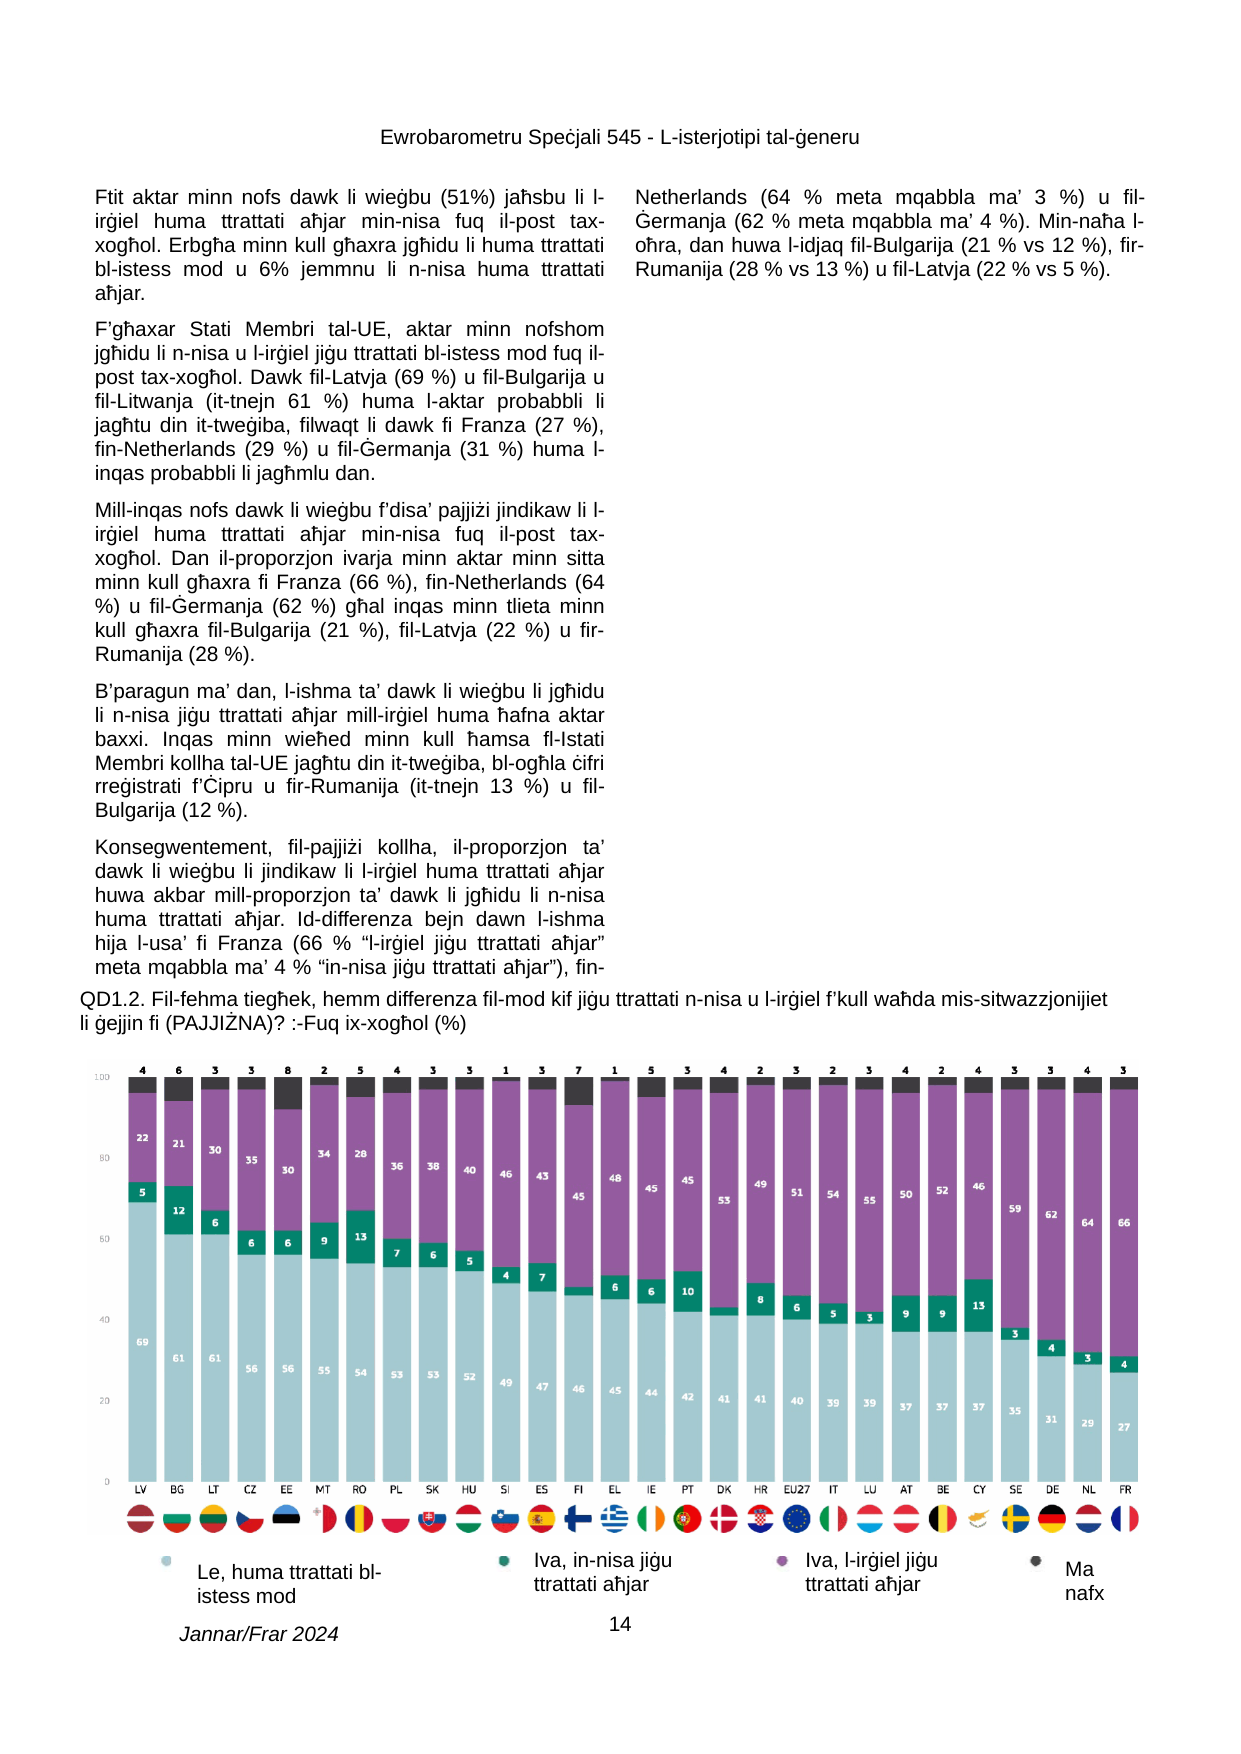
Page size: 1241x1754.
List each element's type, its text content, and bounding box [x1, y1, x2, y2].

text Netherlands (64 % meta mqabbla ma’ 3 %) u fil-Ġermanja (62 % meta mqabbla ma’ 4 %). Min-naħa l-oħra, dan huwa l-idjaq fil-Bulgarija (21 % vs 12 %), fir-Rumanija (28 % vs 13 %) u fil-Latvja (22 % vs 5 %). [635, 184, 1146, 280]
text Ftit aktar minn nofs dawk li wieġbu (51%) jaħsbu li l-irġiel huma ttrattati aħjar min-nisa fuq il-post tax-xogħol. Erbgħa minn kull għaxra jgħidu li huma ttrattati bl-istess mod u 6% jemmnu li n-nisa huma ttrattati aħjar. [94, 184, 605, 304]
text F’għaxar Stati Membri tal-UE, aktar minn nofshom jgħidu li n-nisa u l-irġiel jiġu ttrattati bl-istess mod fuq il-post tax-xogħol. Dawk fil-Latvja (69 %) u fil-Bulgarija u fil-Litwanja (it-tnejn 61 %) huma l-aktar probabbli li jagħtu din it-tweġiba, filwaqt li dawk fi Franza (27 %), fin-Netherlands (29 %) u fil-Ġermanja (31 %) huma l-inqas probabbli li jagħmlu dan. [94, 317, 605, 485]
picture [158, 1556, 1045, 1572]
picture [541, 1556, 547, 1564]
text B’paragun ma’ dan, l-ishma ta’ dawk li wieġbu li jgħidu li n-nisa jiġu ttrattati aħjar mill-irġiel huma ħafna aktar baxxi. Inqas minn wieħed minn kull ħamsa fl-Istati Membri kollha tal-UE jagħtu din it-tweġiba, bl-ogħla ċifri rreġistrati f’Ċipru u fir-Rumanija (it-tnejn 13 %) u fil-Bulgarija (12 %). [94, 678, 605, 822]
picture [813, 1556, 819, 1564]
text Mill-inqas nofs dawk li wieġbu f’disa’ pajjiżi jindikaw li l-irġiel huma ttrattati aħjar min-nisa fuq il-post tax-xogħol. Dan il-proporzjon ivarja minn aktar minn sitta minn kull għaxra fi Franza (66 %), fin-Netherlands (64 %) u fil-Ġermanja (62 %) għal inqas minn tlieta minn kull għaxra fil-Bulgarija (21 %), fil-Latvja (22 %) u fir-Rumanija (28 %). [94, 498, 605, 666]
picture [87, 1059, 1139, 1535]
text Konsegwentement, fil-pajjiżi kollha, il-proporzjon ta’ dawk li wieġbu li jindikaw li l-irġiel huma ttrattati aħjar huwa akbar mill-proporzjon ta’ dawk li jgħidu li n-nisa huma ttrattati aħjar. Id-differenza bejn dawn l-ishma hija l-usa’ fi Franza (66 % “l-irġiel jiġu ttrattati aħjar” meta mqabbla ma’ 4 % “in-nisa jiġu ttrattati aħjar”), fin- [94, 835, 605, 979]
